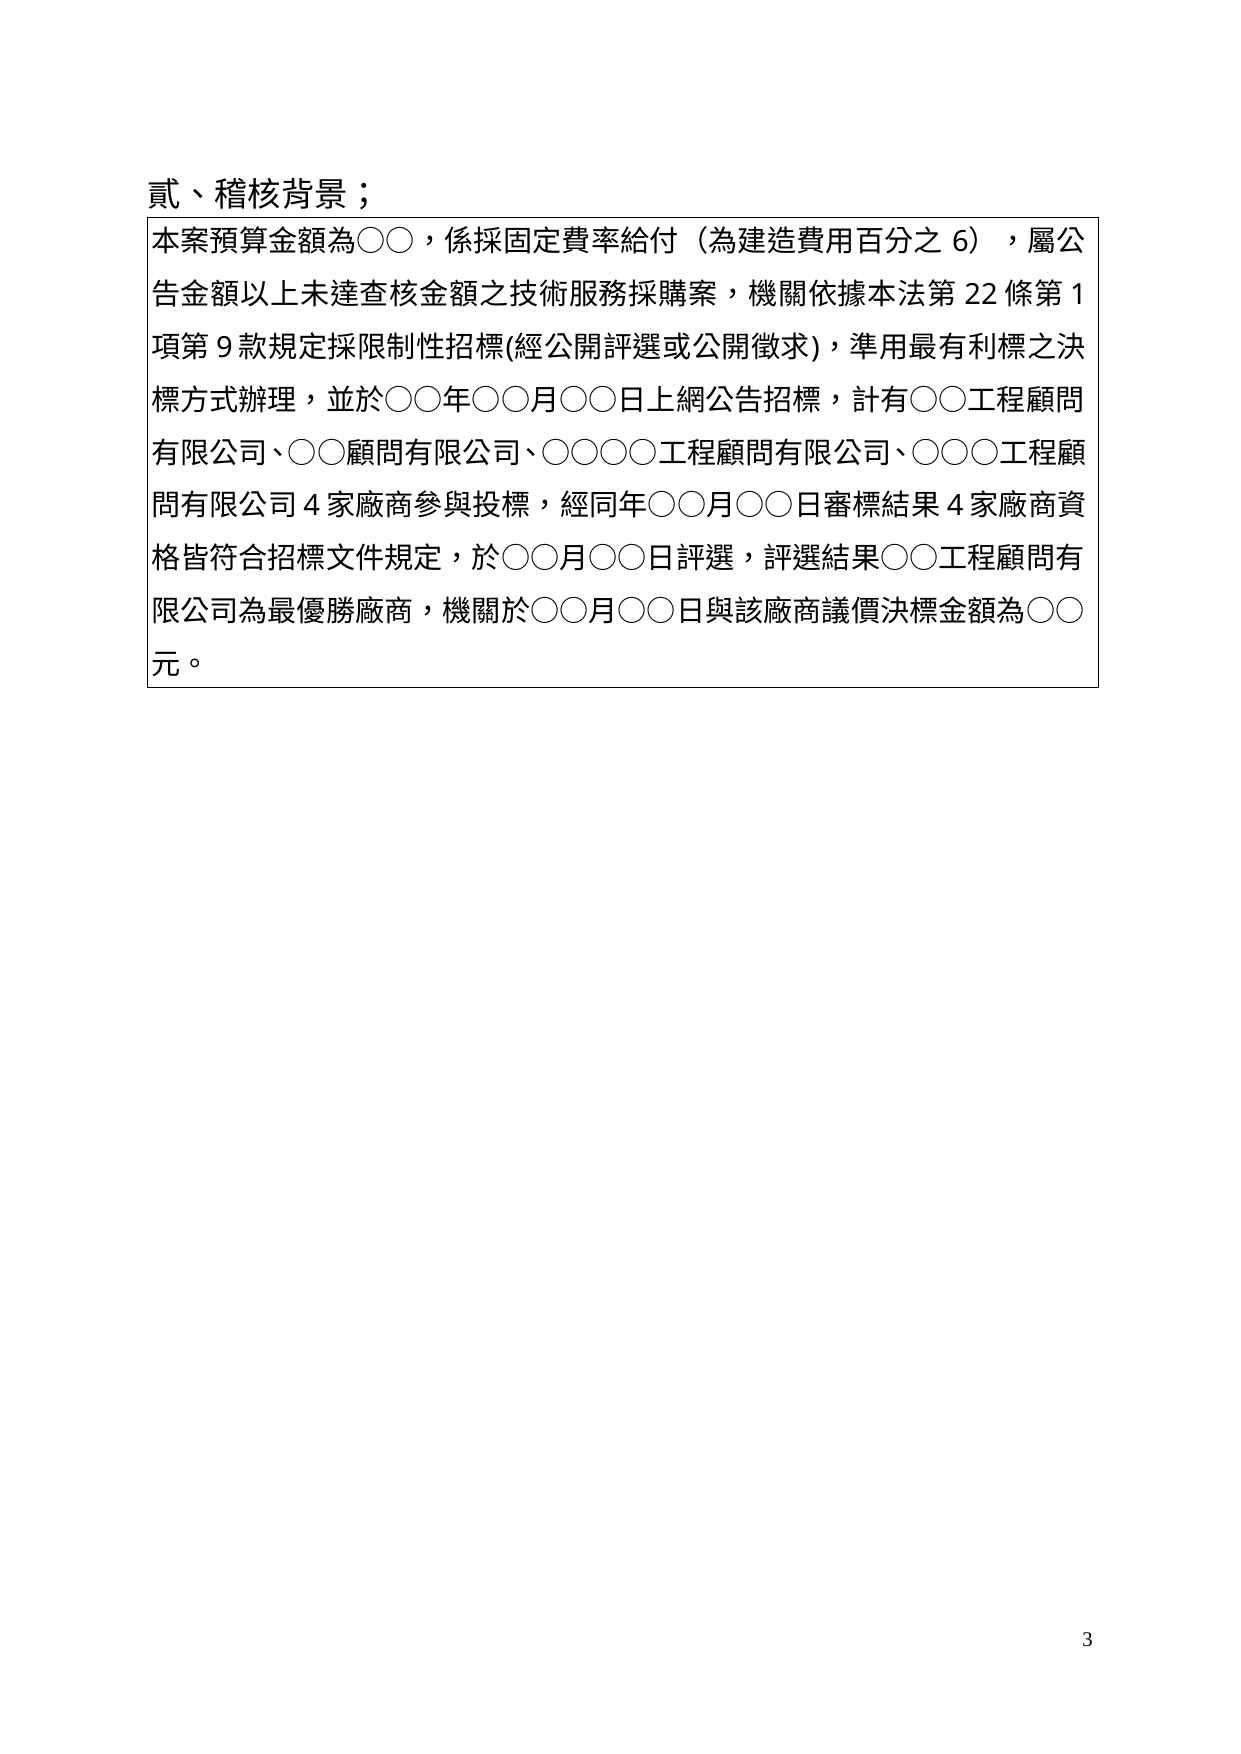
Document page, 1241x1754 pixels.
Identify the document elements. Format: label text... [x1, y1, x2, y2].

list 稽核背景； [148, 164, 1092, 217]
table_header 本案預算金額為○○，係採固定費率給付（為建造費用百分之6），屬公告金額以上未達查核金額之技術服務採購案，機關依據本法第22條第1項第9款規定採限制性招標(經公開評選或公開徵求)，準用最有利標之決標方式辦理，並於○○年○○月○○日上網公告招標，計有○○工程顧問有限公司、○○顧問有限公司、○○○○工程顧問有限公司、○○○工程顧問有限公司4家廠商參與投標，經同年○○月○○日審標結果4家廠商資格皆符合招標文件規定，於○○月○○日評選，評選結果○○工程顧問有限公司為最優勝廠商，機關於○○月○○日與該廠商議價決標金額為○○元。 [148, 218, 1098, 687]
